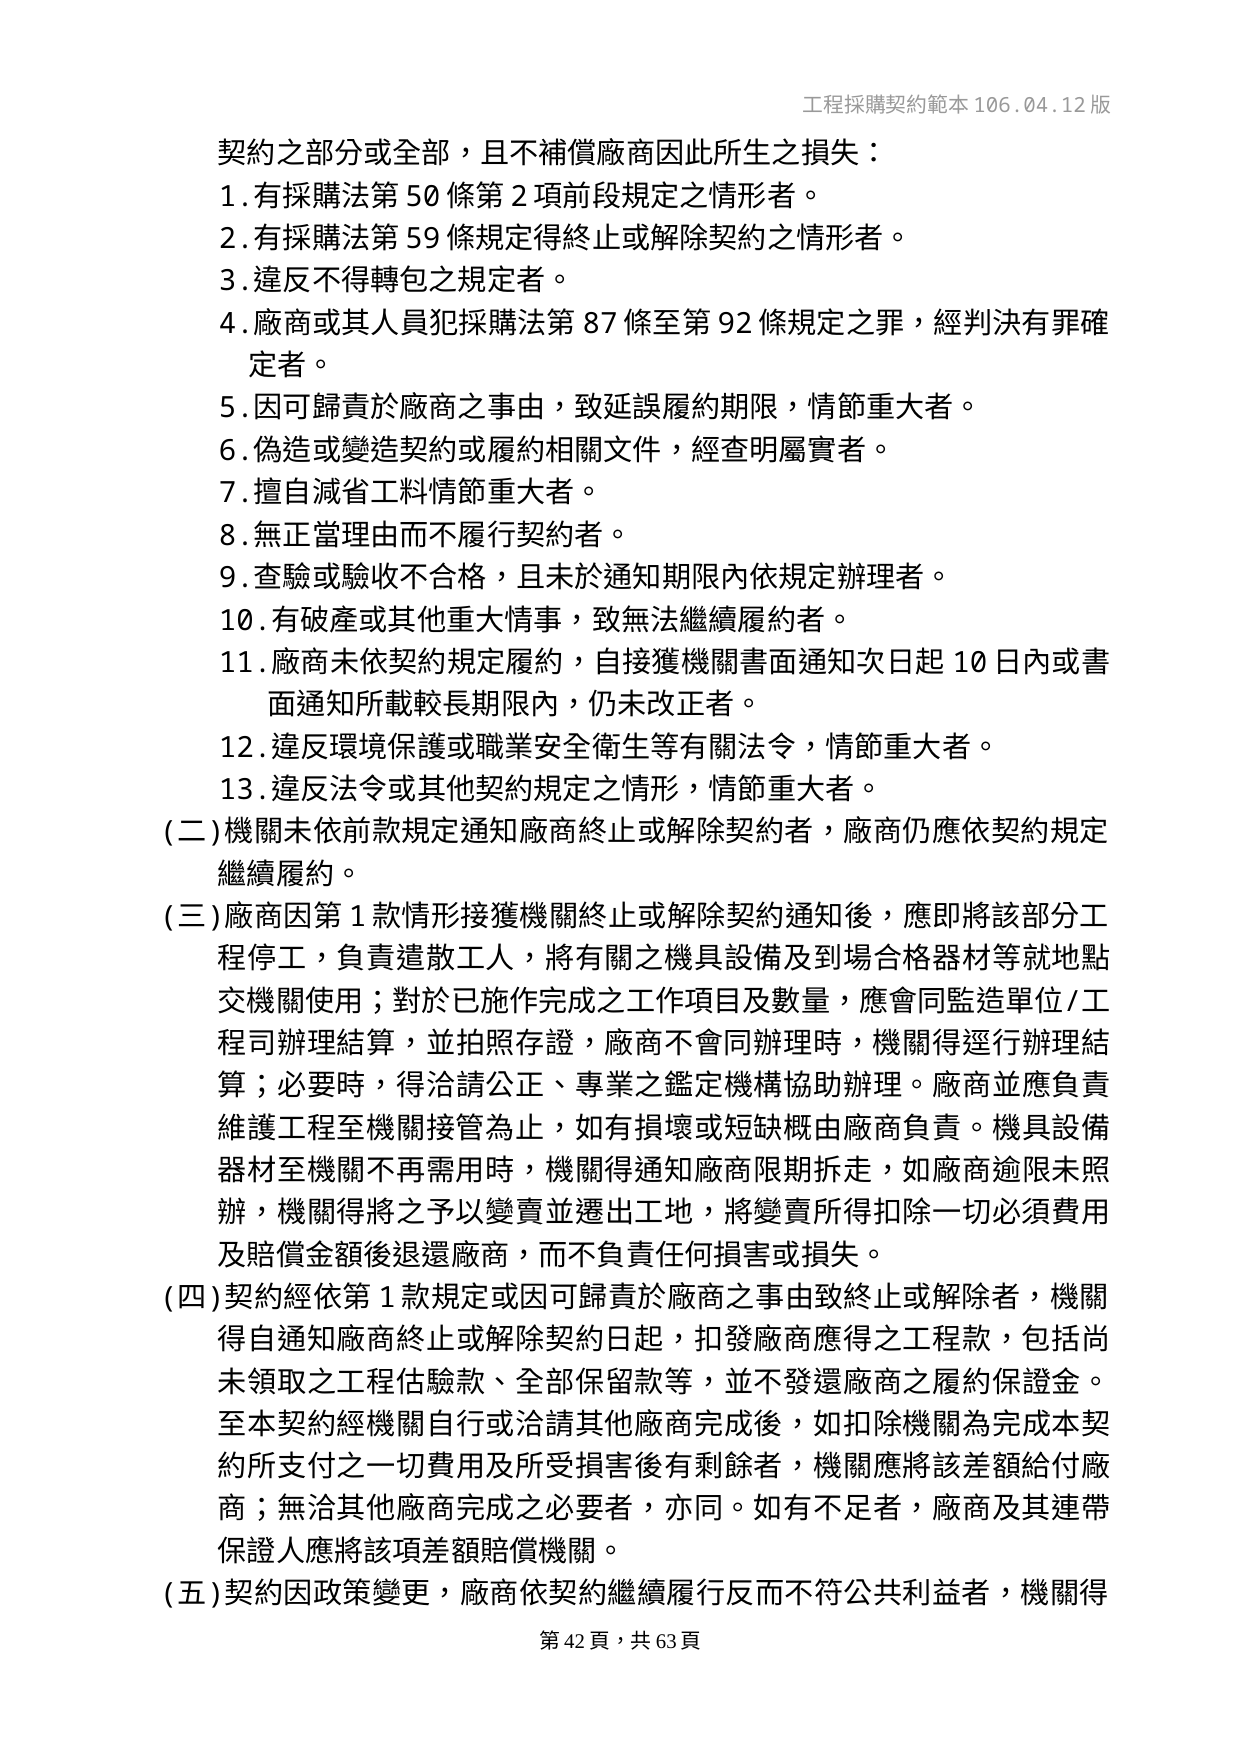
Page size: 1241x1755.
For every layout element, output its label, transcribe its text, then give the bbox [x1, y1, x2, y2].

text 6.偽造或變造契約或履約相關文件，經查明屬實者。 [218, 426, 1110, 469]
text 10.有破產或其他重大情事，致無法繼續履約者。 [218, 596, 1110, 638]
text 7.擅自減省工料情節重大者。 [218, 469, 1110, 511]
text (二)機關未依前款規定通知廠商終止或解除契約者，廠商仍應依契約規定繼續履約。 [159, 808, 1110, 893]
text 1.有採購法第50條第2項前段規定之情形者。 [218, 172, 1110, 214]
text 4.廠商或其人員犯採購法第87條至第92條規定之罪，經判決有罪確定者。 [218, 299, 1110, 384]
text 12.違反環境保護或職業安全衛生等有關法令，情節重大者。 [218, 723, 1110, 766]
text (三)廠商因第1款情形接獲機關終止或解除契約通知後，應即將該部分工程停工，負責遣散工人，將有關之機具設備及到場合格器材等就地點交機關使用；對於已施作完成之工作項目及數量，應會同監造單位/工程司辦理結算，並拍照存證，廠商不會同辦理時，機關得逕行辦理結算；必要時，得洽請公正、專業之鑑定機構協助辦理。廠商並應負責維護工程至機關接管為止，如有損壞或短缺概由廠商負責。機具設備器材至機關不再需用時，機關得通知廠商限期拆走，如廠商逾限未照辦，機關得將之予以變賣並遷出工地，將變賣所得扣除一切必須費用及賠償金額後退還廠商，而不負責任何損害或損失。 [159, 893, 1110, 1273]
text 8.無正當理由而不履行契約者。 [218, 511, 1110, 554]
text 3.違反不得轉包之規定者。 [218, 257, 1110, 299]
text 5.因可歸責於廠商之事由，致延誤履約期限，情節重大者。 [218, 384, 1110, 426]
text 11.廠商未依契約規定履約，自接獲機關書面通知次日起10日內或書面通知所載較長期限內，仍未改正者。 [218, 638, 1110, 723]
text 13.違反法令或其他契約規定之情形，情節重大者。 [218, 766, 1110, 808]
text (四)契約經依第1款規定或因可歸責於廠商之事由致終止或解除者，機關得自通知廠商終止或解除契約日起，扣發廠商應得之工程款，包括尚未領取之工程估驗款、全部保留款等，並不發還廠商之履約保證金。至本契約經機關自行或洽請其他廠商完成後，如扣除機關為完成本契約所支付之一切費用及所受損害後有剩餘者，機關應將該差額給付廠商；無洽其他廠商完成之必要者，亦同。如有不足者，廠商及其連帶保證人應將該項差額賠償機關。 [159, 1273, 1110, 1569]
text 契約之部分或全部，且不補償廠商因此所生之損失： [159, 130, 1110, 172]
text 2.有採購法第59條規定得終止或解除契約之情形者。 [218, 214, 1110, 257]
text (五)契約因政策變更，廠商依契約繼續履行反而不符公共利益者，機關得 [159, 1569, 1110, 1612]
text 9.查驗或驗收不合格，且未於通知期限內依規定辦理者。 [218, 554, 1110, 596]
